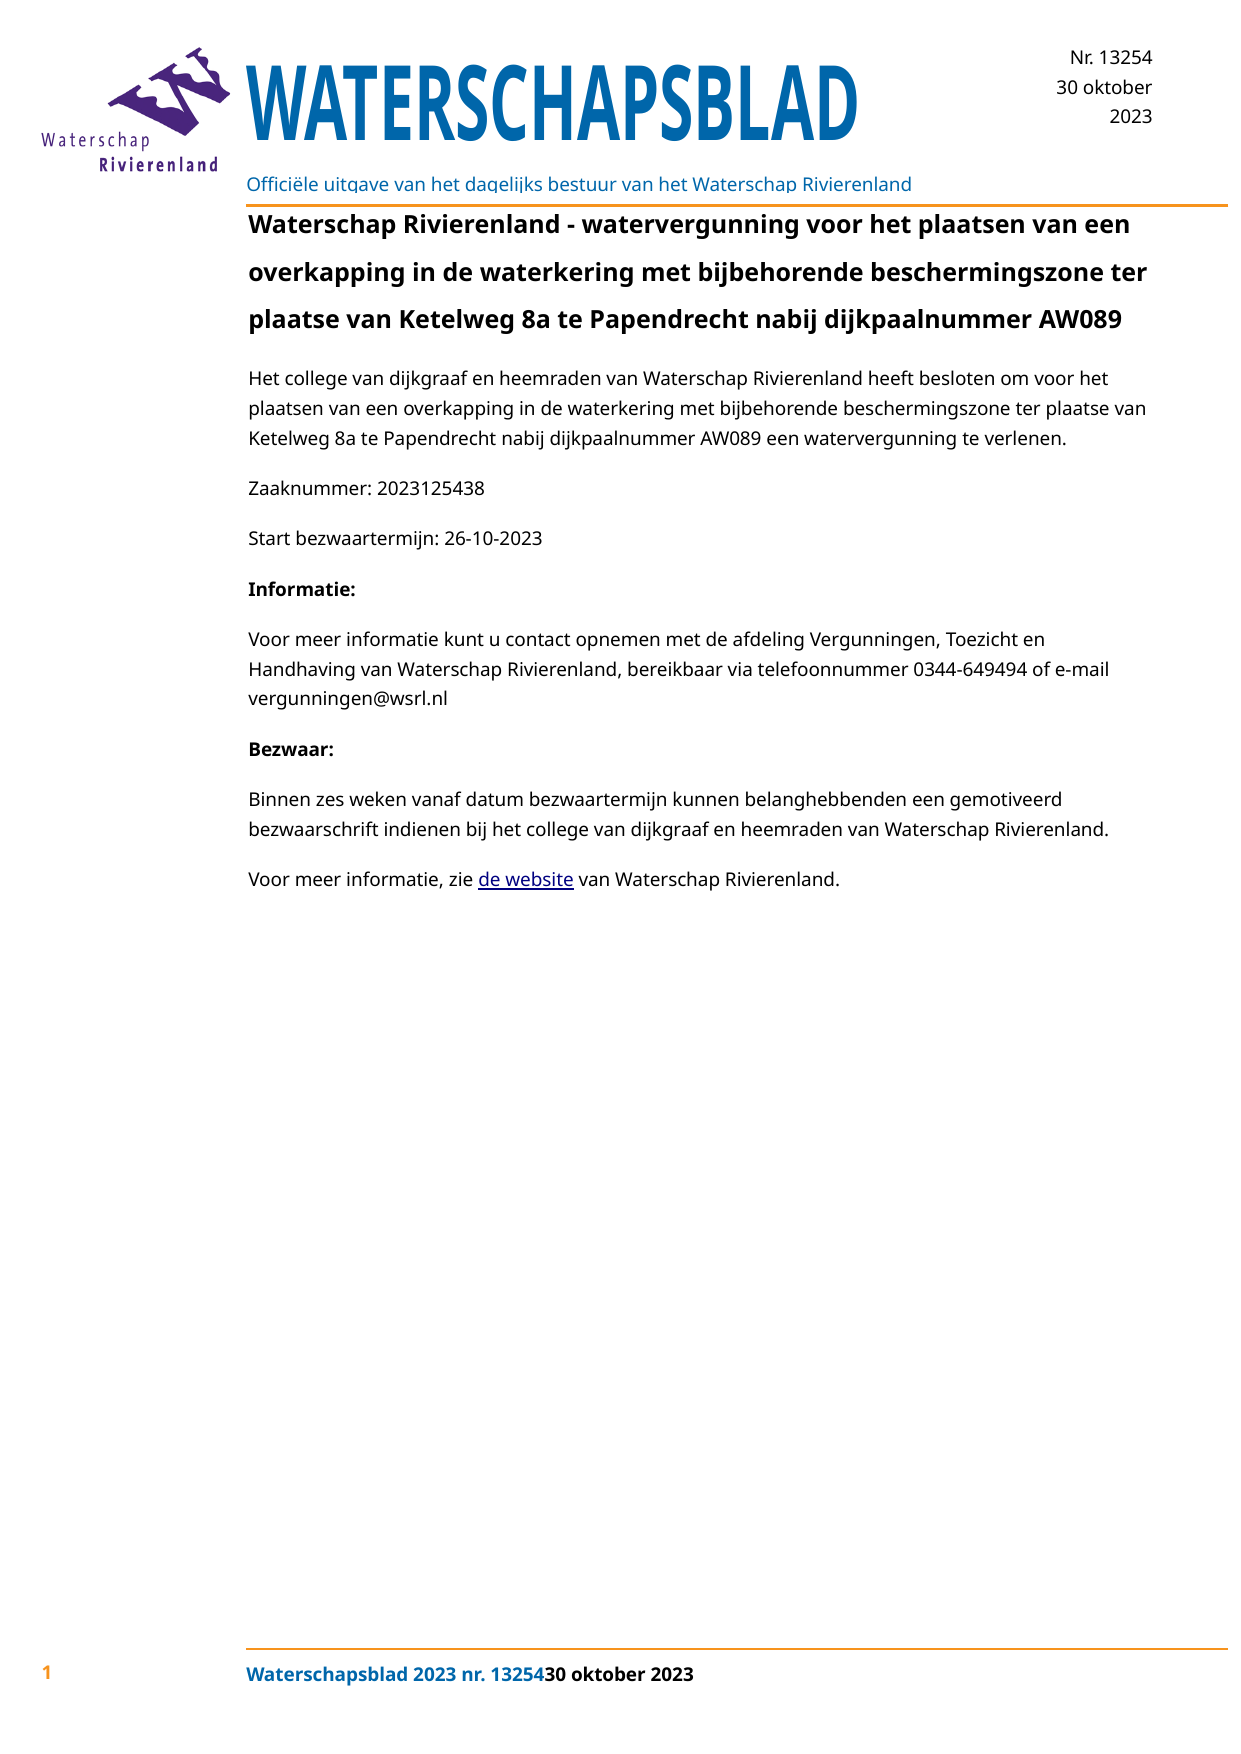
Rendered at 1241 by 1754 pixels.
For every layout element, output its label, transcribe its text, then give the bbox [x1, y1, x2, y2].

text Bezwaar: [248, 736, 1152, 762]
text Binnen zes weken vanaf datum bezwaartermijn kunnen belanghebbenden een gemotiveerd bezwaarschrift indienen bij het college van dijkgraaf en heemraden van Waterschap Rivierenland. [248, 786, 1152, 842]
text Zaaknummer: 2023125438 [248, 475, 1152, 501]
text Informatie: [248, 576, 1152, 602]
text Het college van dijkgraaf en heemraden van Waterschap Rivierenland heeft besloten om voor het plaatsen van een overkapping in de waterkering met bijbehorende beschermingszone ter plaatse van Ketelweg 8a te Papendrecht nabij dijkpaalnummer AW089 een watervergunning te verlenen. [248, 366, 1152, 450]
text Waterschap Rivierenland - watervergunning voor het plaatsen van een overkapping in de waterkering met bijbehorende beschermingszone ter plaatse van Ketelweg 8a te Papendrecht nabij dijkpaalnummer AW089 [248, 207, 1152, 336]
text Voor meer informatie, zie de website van Waterschap Rivierenland. [248, 866, 1152, 892]
text Voor meer informatie kunt u contact opnemen met de afdeling Vergunningen, Toezicht en Handhaving van Waterschap Rivierenland, bereikbaar via telefoonnummer 0344-649494 of e-mail vergunningen@wsrl.nl [248, 626, 1152, 711]
picture [41, 47, 231, 172]
text Start bezwaartermijn: 26-10-2023 [248, 526, 1152, 551]
